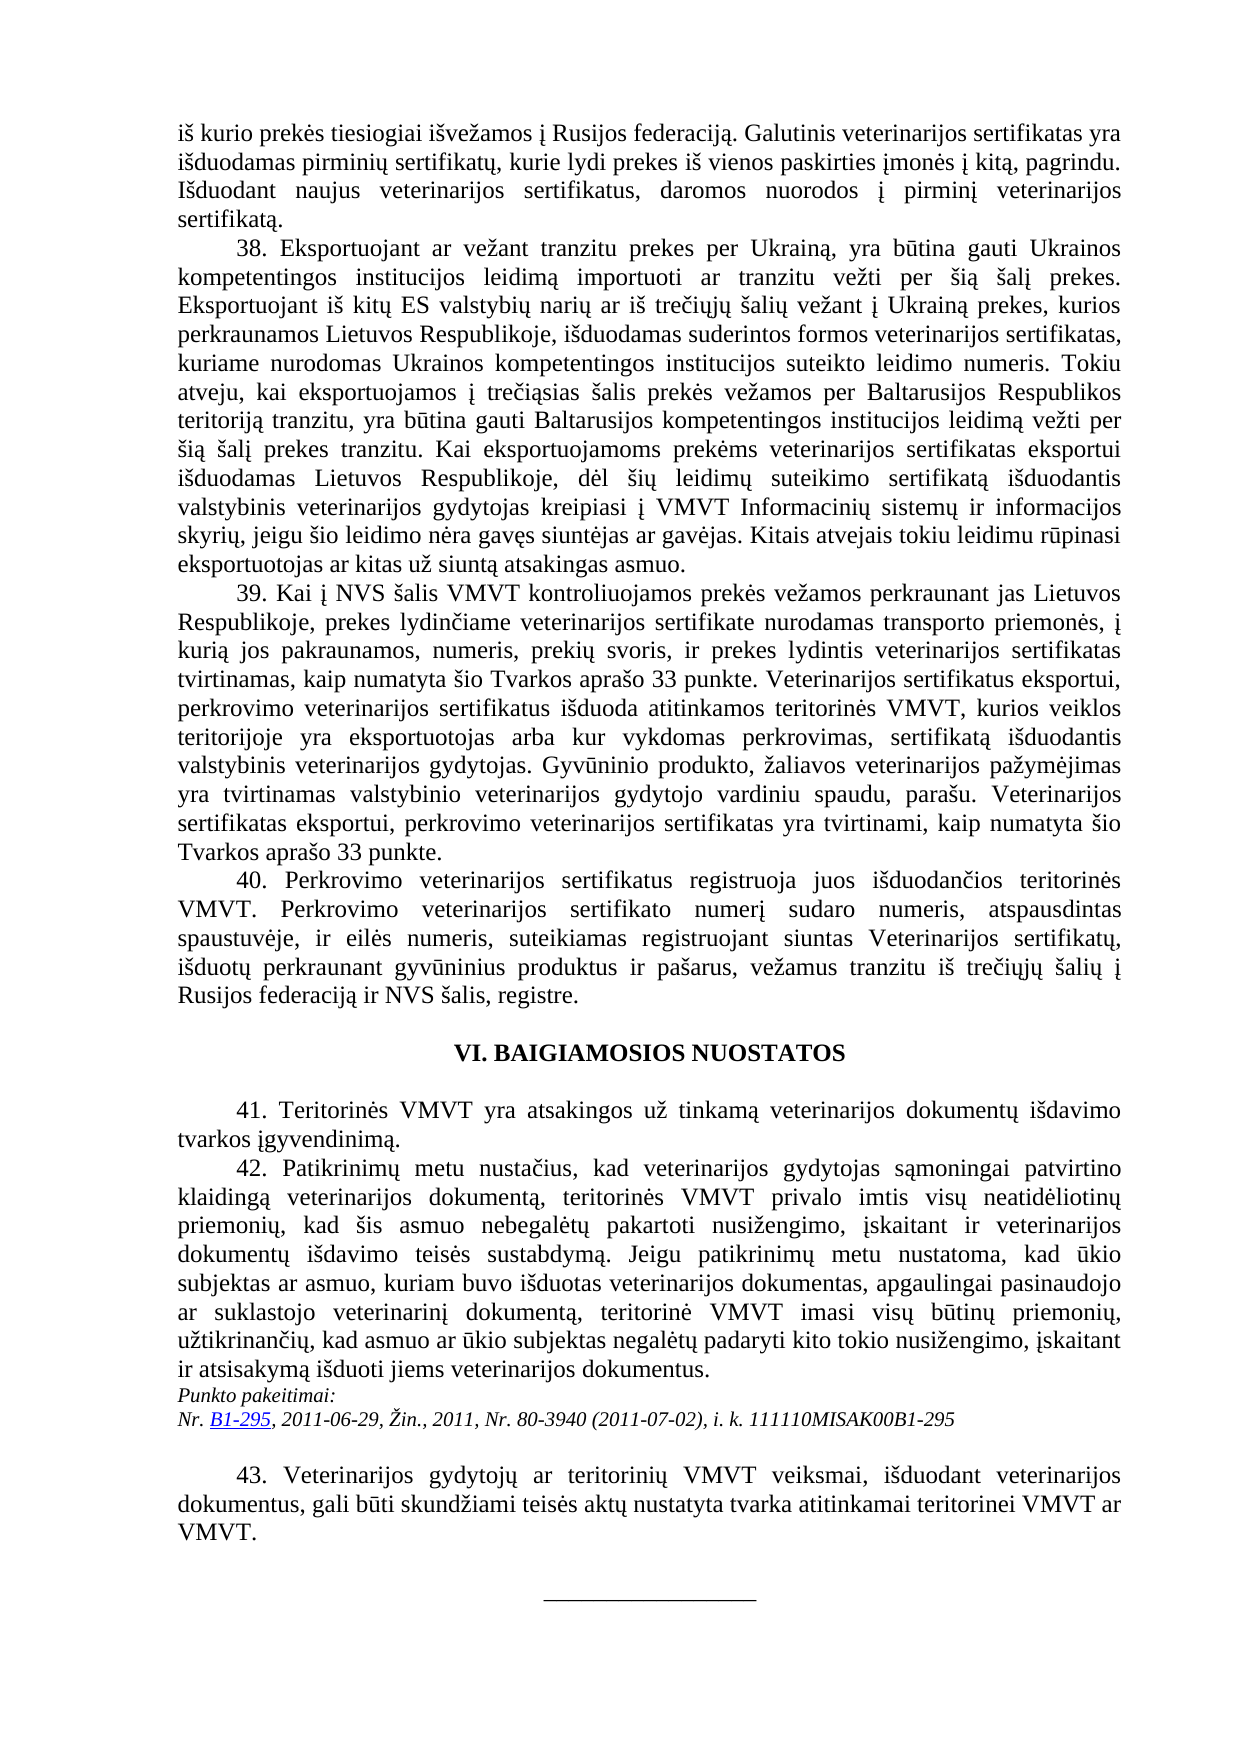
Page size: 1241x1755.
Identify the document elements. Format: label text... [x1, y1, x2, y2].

text 43. Veterinarijos gydytojų ar teritorinių VMVT veiksmai, išduodant veterinarijos dokumentus, gali būti skundžiami teisės aktų nustatyta tvarka atitinkamai teritorinei VMVT ar VMVT. [177, 1460, 1122, 1546]
text iš kurio prekės tiesiogiai išvežamos į Rusijos federaciją. Galutinis veterinarijos sertifikatas yra išduodamas pirminių sertifikatų, kurie lydi prekes iš vienos paskirties įmonės į kitą, pagrindu. Išduodant naujus veterinarijos sertifikatus, daromos nuorodos į pirminį veterinarijos sertifikatą. [177, 118, 1122, 233]
text Nr. B1-295, 2011-06-29, Žin., 2011, Nr. 80-3940 (2011-07-02), i. k. 111110MISAK00B1-295 [177, 1407, 1122, 1431]
text 41. Teritorinės VMVT yra atsakingos už tinkamą veterinarijos dokumentų išdavimo tvarkos įgyvendinimą. [177, 1096, 1122, 1153]
text VI. BAIGIAMOSIOS NUOSTATOS [177, 1038, 1122, 1067]
text 38. Eksportuojant ar vežant tranzitu prekes per Ukrainą, yra būtina gauti Ukrainos kompetentingos institucijos leidimą importuoti ar tranzitu vežti per šią šalį prekes. Eksportuojant iš kitų ES valstybių narių ar iš trečiųjų šalių vežant į Ukrainą prekes, kurios perkraunamos Lietuvos Respublikoje, išduodamas suderintos formos veterinarijos sertifikatas, kuriame nurodomas Ukrainos kompetentingos institucijos suteikto leidimo numeris. Tokiu atveju, kai eksportuojamos į trečiąsias šalis prekės vežamos per Baltarusijos Respublikos teritoriją tranzitu, yra būtina gauti Baltarusijos kompetentingos institucijos leidimą vežti per šią šalį prekes tranzitu. Kai eksportuojamoms prekėms veterinarijos sertifikatas eksportui išduodamas Lietuvos Respublikoje, dėl šių leidimų suteikimo sertifikatą išduodantis valstybinis veterinarijos gydytojas kreipiasi į VMVT Informacinių sistemų ir informacijos skyrių, jeigu šio leidimo nėra gavęs siuntėjas ar gavėjas. Kitais atvejais tokiu leidimu rūpinasi eksportuotojas ar kitas už siuntą atsakingas asmuo. [177, 233, 1122, 578]
text _________________ [177, 1575, 1122, 1604]
text Punkto pakeitimai: [177, 1383, 1122, 1407]
text 39. Kai į NVS šalis VMVT kontroliuojamos prekės vežamos perkraunant jas Lietuvos Respublikoje, prekes lydinčiame veterinarijos sertifikate nurodamas transporto priemonės, į kurią jos pakraunamos, numeris, prekių svoris, ir prekes lydintis veterinarijos sertifikatas tvirtinamas, kaip numatyta šio Tvarkos aprašo 33 punkte. Veterinarijos sertifikatus eksportui, perkrovimo veterinarijos sertifikatus išduoda atitinkamos teritorinės VMVT, kurios veiklos teritorijoje yra eksportuotojas arba kur vykdomas perkrovimas, sertifikatą išduodantis valstybinis veterinarijos gydytojas. Gyvūninio produkto, žaliavos veterinarijos pažymėjimas yra tvirtinamas valstybinio veterinarijos gydytojo vardiniu spaudu, parašu. Veterinarijos sertifikatas eksportui, perkrovimo veterinarijos sertifikatas yra tvirtinami, kaip numatyta šio Tvarkos aprašo 33 punkte. [177, 578, 1122, 866]
text 42. Patikrinimų metu nustačius, kad veterinarijos gydytojas sąmoningai patvirtino klaidingą veterinarijos dokumentą, teritorinės VMVT privalo imtis visų neatidėliotinų priemonių, kad šis asmuo nebegalėtų pakartoti nusižengimo, įskaitant ir veterinarijos dokumentų išdavimo teisės sustabdymą. Jeigu patikrinimų metu nustatoma, kad ūkio subjektas ar asmuo, kuriam buvo išduotas veterinarijos dokumentas, apgaulingai pasinaudojo ar suklastojo veterinarinį dokumentą, teritorinė VMVT imasi visų būtinų priemonių, užtikrinančių, kad asmuo ar ūkio subjektas negalėtų padaryti kito tokio nusižengimo, įskaitant ir atsisakymą išduoti jiems veterinarijos dokumentus. [177, 1153, 1122, 1383]
text 40. Perkrovimo veterinarijos sertifikatus registruoja juos išduodančios teritorinės VMVT. Perkrovimo veterinarijos sertifikato numerį sudaro numeris, atspausdintas spaustuvėje, ir eilės numeris, suteikiamas registruojant siuntas Veterinarijos sertifikatų, išduotų perkraunant gyvūninius produktus ir pašarus, vežamus tranzitu iš trečiųjų šalių į Rusijos federaciją ir NVS šalis, registre. [177, 866, 1122, 1009]
